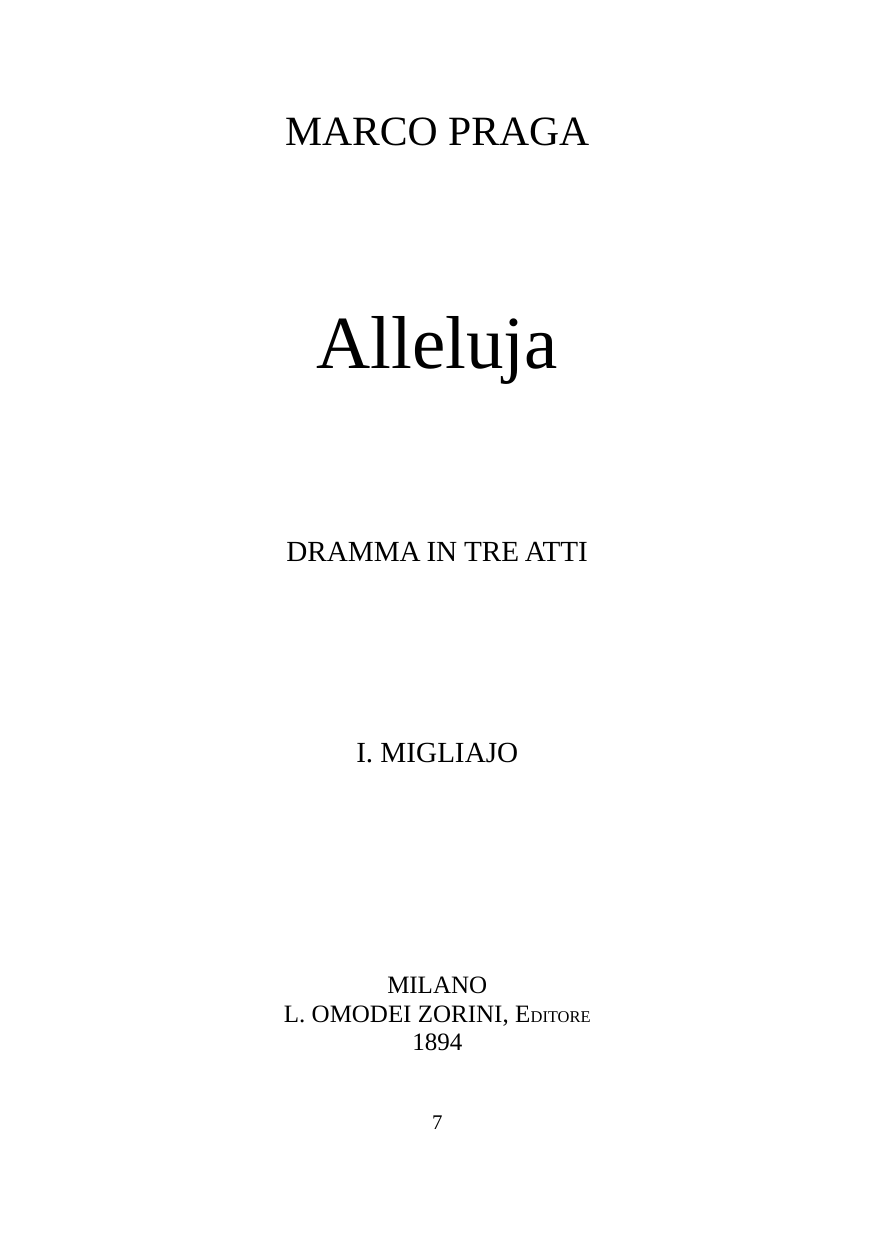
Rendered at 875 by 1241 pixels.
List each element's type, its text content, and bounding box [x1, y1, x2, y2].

text L. OMODEI ZORINI, Editore [106, 999, 768, 1027]
text I. MIGLIAJO [106, 735, 768, 769]
text 1894 [106, 1027, 768, 1056]
subtitle Alleluja [106, 298, 768, 384]
text DRAMMA IN TRE ATTI [106, 534, 768, 567]
text MARCO PRAGA [106, 106, 768, 154]
text MILANO [106, 970, 768, 999]
